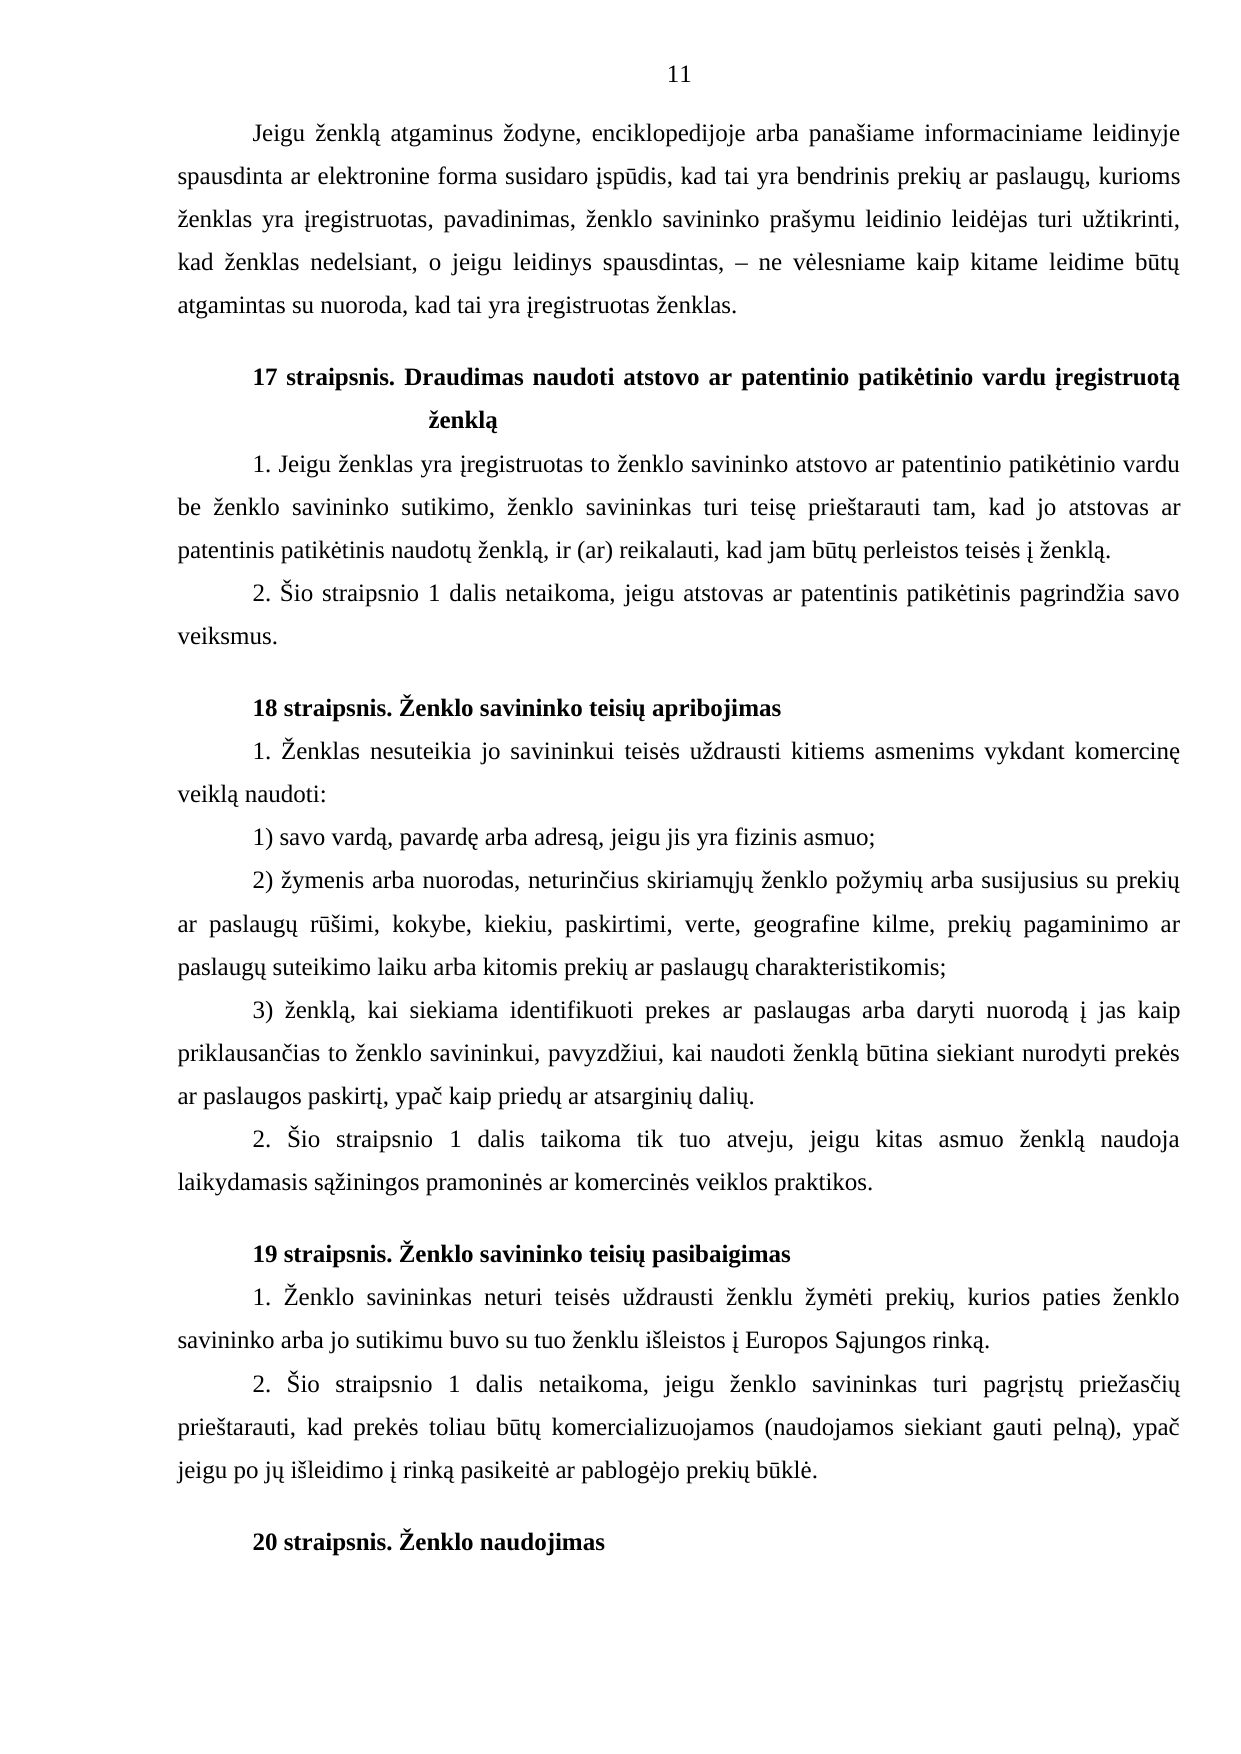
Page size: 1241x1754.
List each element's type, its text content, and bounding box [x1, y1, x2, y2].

text 1. Jeigu ženklas yra įregistruotas to ženklo savininko atstovo ar patentinio patikėtinio vardu be ženklo savininko sutikimo, ženklo savininkas turi teisę prieštarauti tam, kad jo atstovas ar patentinis patikėtinis naudotų ženklą, ir (ar) reikalauti, kad jam būtų perleistos teisės į ženklą. [177, 449, 1181, 564]
text 2. Šio straipsnio 1 dalis netaikoma, jeigu ženklo savininkas turi pagrįstų priežasčių prieštarauti, kad prekės toliau būtų komercializuojamos (naudojamos siekiant gauti pelną), ypač jeigu po jų išleidimo į rinką pasikeitė ar pablogėjo prekių būklė. [177, 1369, 1181, 1484]
text 20 straipsnis. Ženklo naudojimas [177, 1527, 1181, 1556]
text 1. Ženklo savininkas neturi teisės uždrausti ženklu žymėti prekių, kurios paties ženklo savininko arba jo sutikimu buvo su tuo ženklu išleistos į Europos Sąjungos rinką. [177, 1282, 1181, 1354]
text 18 straipsnis. Ženklo savininko teisių apribojimas [177, 693, 1181, 722]
text 19 straipsnis. Ženklo savininko teisių pasibaigimas [177, 1239, 1181, 1268]
text 1) savo vardą, pavardę arba adresą, jeigu jis yra fizinis asmuo; [177, 822, 1181, 851]
text 1. Ženklas nesuteikia jo savininkui teisės uždrausti kitiems asmenims vykdant komercinę veiklą naudoti: [177, 736, 1181, 808]
text 2. Šio straipsnio 1 dalis netaikoma, jeigu atstovas ar patentinis patikėtinis pagrindžia savo veiksmus. [177, 578, 1181, 650]
text 17 straipsnis. Draudimas naudoti atstovo ar patentinio patikėtinio vardu įregistruotą ženklą [252, 362, 1181, 434]
text Jeigu ženklą atgaminus žodyne, enciklopedijoje arba panašiame informaciniame leidinyje spausdinta ar elektronine forma susidaro įspūdis, kad tai yra bendrinis prekių ar paslaugų, kurioms ženklas yra įregistruotas, pavadinimas, ženklo savininko prašymu leidinio leidėjas turi užtikrinti, kad ženklas nedelsiant, o jeigu leidinys spausdintas, – ne vėlesniame kaip kitame leidime būtų atgamintas su nuoroda, kad tai yra įregistruotas ženklas. [177, 118, 1181, 319]
text 3) ženklą, kai siekiama identifikuoti prekes ar paslaugas arba daryti nuorodą į jas kaip priklausančias to ženklo savininkui, pavyzdžiui, kai naudoti ženklą būtina siekiant nurodyti prekės ar paslaugos paskirtį, ypač kaip priedų ar atsarginių dalių. [177, 995, 1181, 1110]
text 2. Šio straipsnio 1 dalis taikoma tik tuo atveju, jeigu kitas asmuo ženklą naudoja laikydamasis sąžiningos pramoninės ar komercinės veiklos praktikos. [177, 1124, 1181, 1196]
text 2) žymenis arba nuorodas, neturinčius skiriamųjų ženklo požymių arba susijusius su prekių ar paslaugų rūšimi, kokybe, kiekiu, paskirtimi, verte, geografine kilme, prekių pagaminimo ar paslaugų suteikimo laiku arba kitomis prekių ar paslaugų charakteristikomis; [177, 866, 1181, 981]
